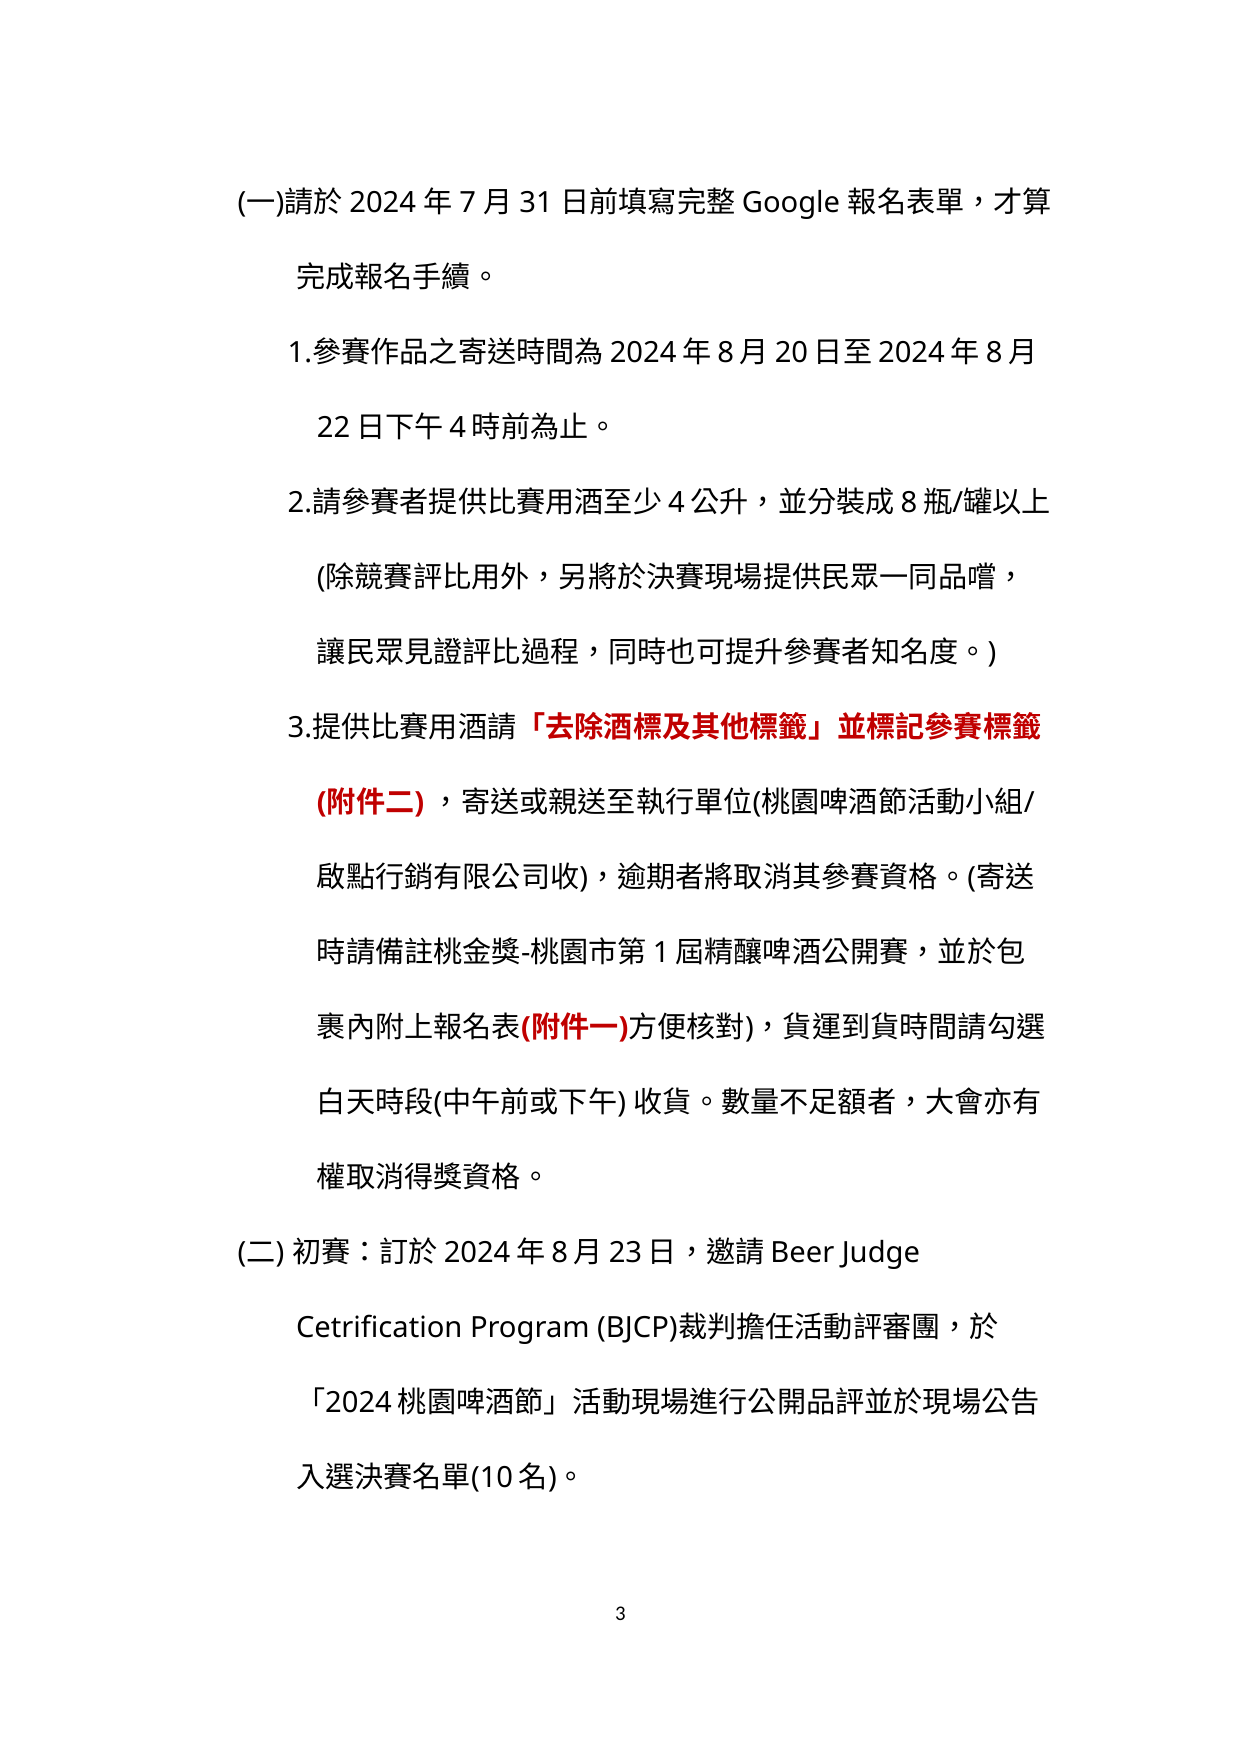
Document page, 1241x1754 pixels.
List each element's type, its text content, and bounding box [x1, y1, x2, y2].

text 3.提供比賽用酒請「去除酒標及其他標籤」並標記參賽標籤(附件二) ，寄送或親送至執行單位(桃園啤酒節活動小組/啟點行銷有限公司收)，逾期者將取消其參賽資格。(寄送時請備註桃金獎-桃園市第1屆精釀啤酒公開賽，並於包裹內附上報名表(附件一)方便核對)，貨運到貨時間請勾選白天時段(中午前或下午) 收貨。數量不足額者，大會亦有權取消得獎資格。 [287, 687, 1053, 1212]
text 1.參賽作品之寄送時間為2024年8月20日至2024年8月22日下午4時前為止。 [287, 312, 1053, 462]
text 2.請參賽者提供比賽用酒至少4公升，並分裝成8瓶/罐以上(除競賽評比用外，另將於決賽現場提供民眾一同品嚐，讓民眾見證評比過程，同時也可提升參賽者知名度。) [287, 462, 1053, 687]
text (一)請於 2024 年 7 月 31 日前填寫完整 Google 報名表單，才算完成報名手續。 [237, 162, 1053, 312]
text (二) 初賽：訂於2024年8月23日，邀請Beer Judge Cetrification Program (BJCP)裁判擔任活動評審團，於「2024桃園啤酒節」活動現場進行公開品評並於現場公告入選決賽名單(10名)。 [237, 1212, 1053, 1512]
